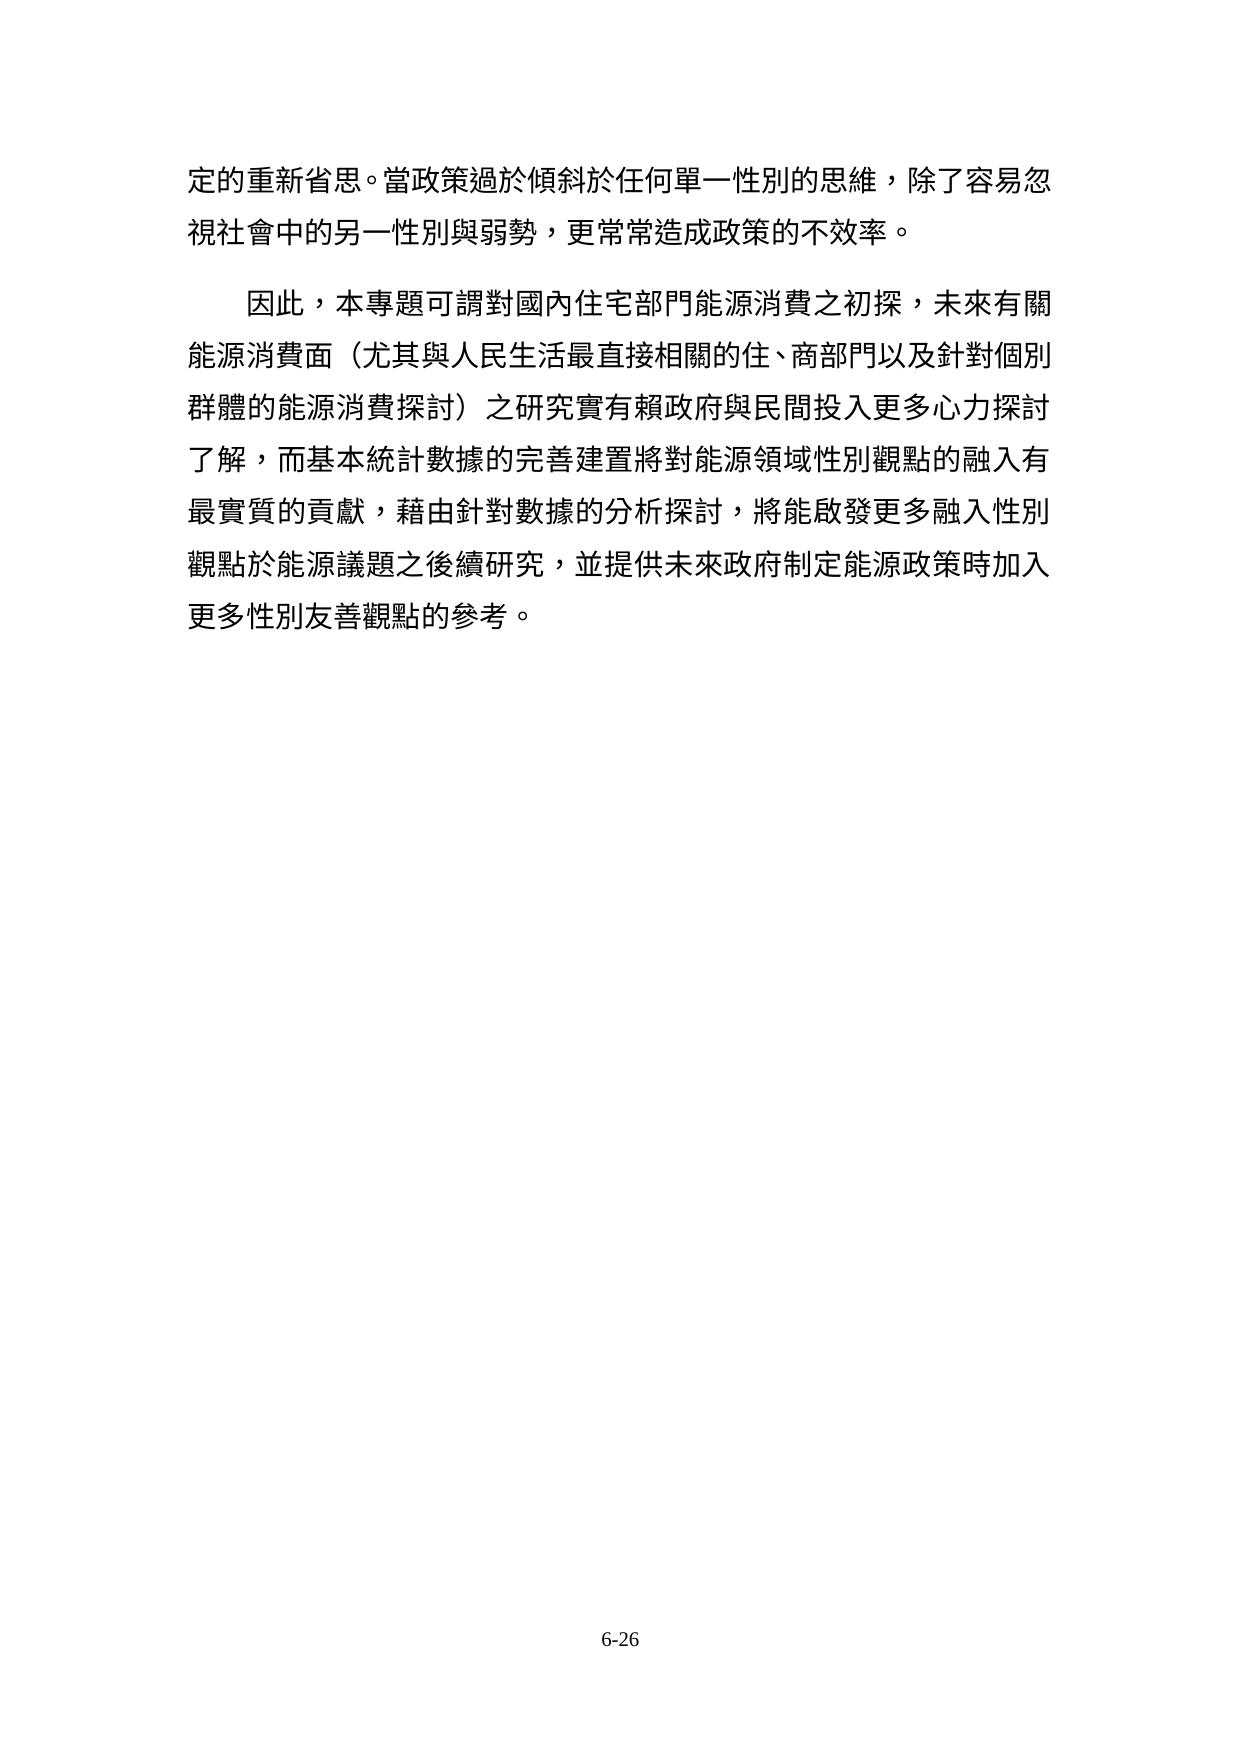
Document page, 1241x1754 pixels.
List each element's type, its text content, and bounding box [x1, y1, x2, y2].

text 因此，本專題可謂對國內住宅部門能源消費之初探，未來有關能源消費面（尤其與人民生活最直接相關的住、商部門以及針對個別群體的能源消費探討）之研究實有賴政府與民間投入更多心力探討了解，而基本統計數據的完善建置將對能源領域性別觀點的融入有最實質的貢獻，藉由針對數據的分析探討，將能啟發更多融入性別觀點於能源議題之後續研究，並提供未來政府制定能源政策時加入更多性別友善觀點的參考。 [187, 273, 1053, 637]
text 定的重新省思。當政策過於傾斜於任何單一性別的思維，除了容易忽視社會中的另一性別與弱勢，更常常造成政策的不效率。 [187, 150, 1053, 254]
